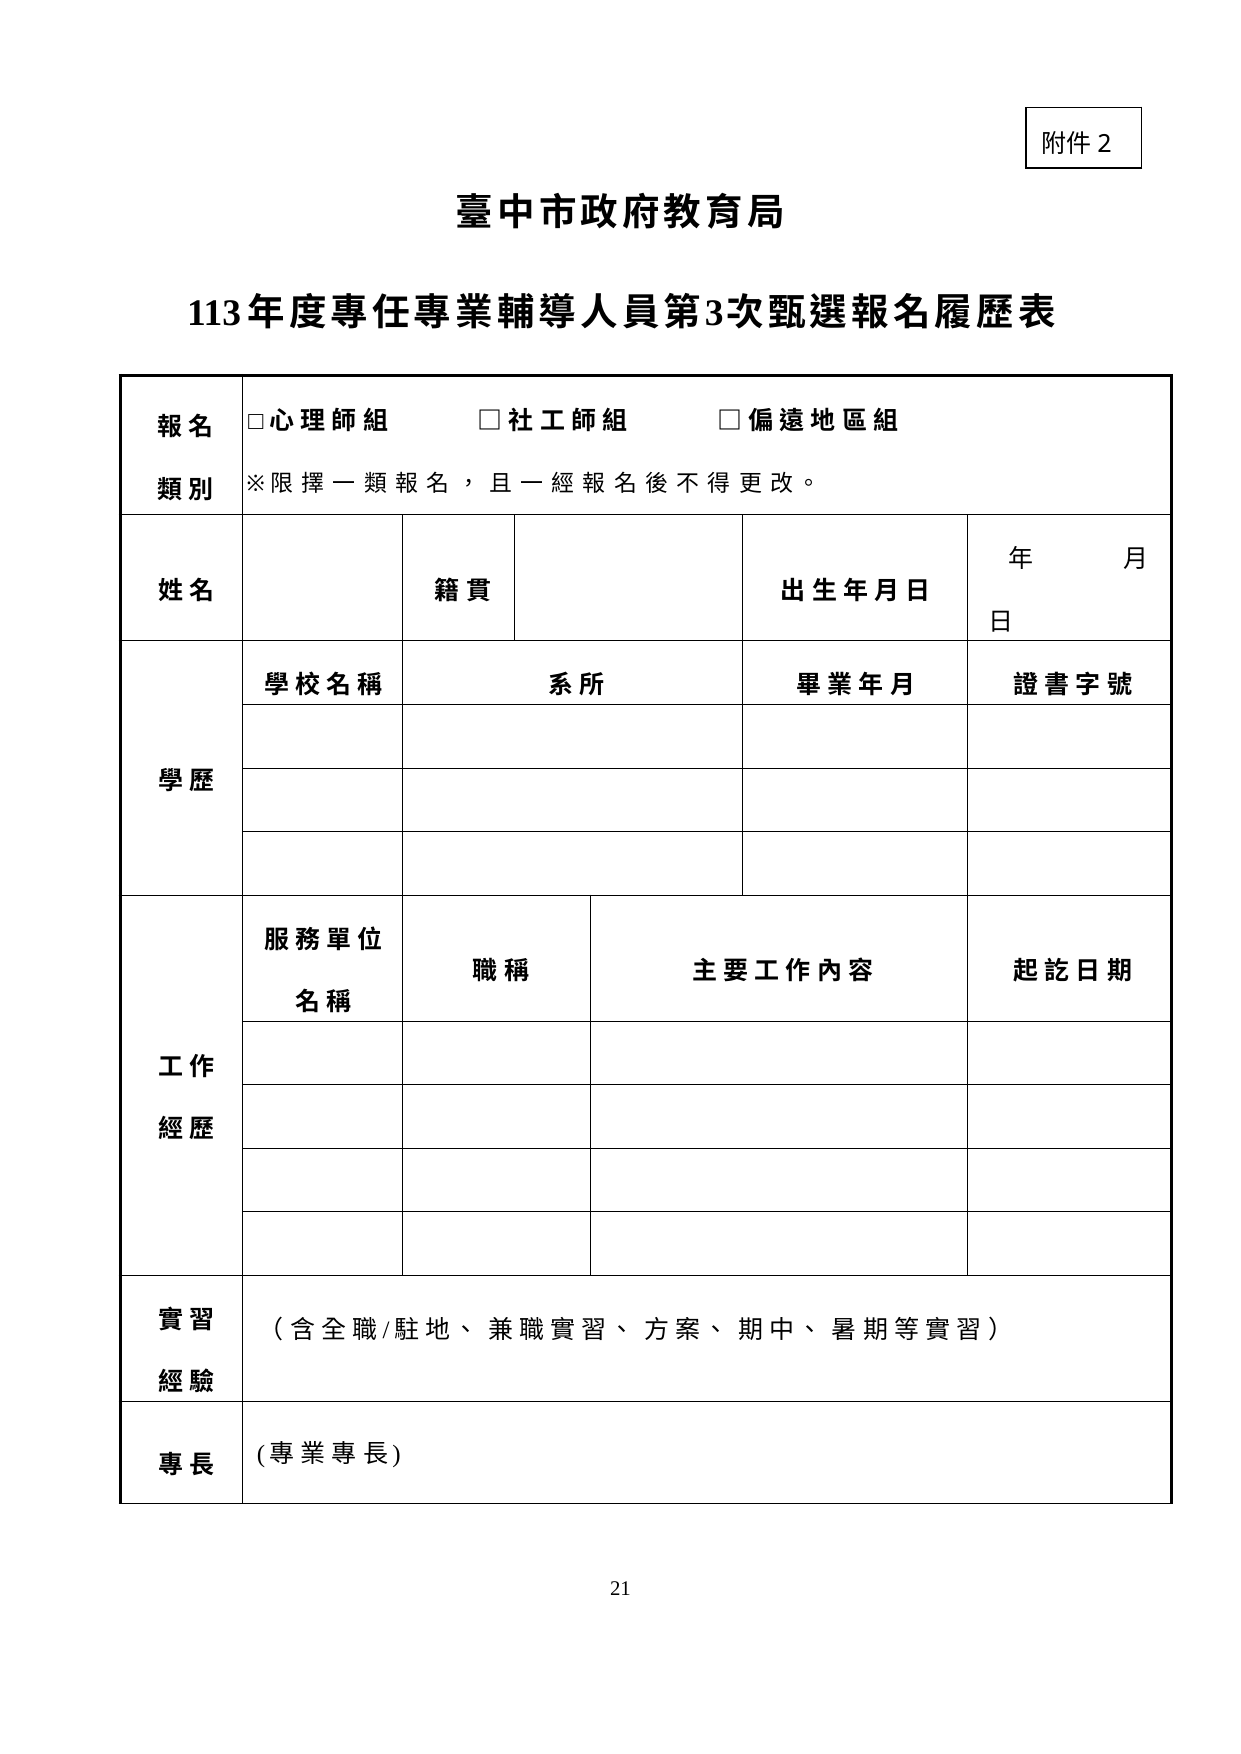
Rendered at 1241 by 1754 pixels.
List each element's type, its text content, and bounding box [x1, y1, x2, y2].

table_cell (專業專長) [243, 1402, 1170, 1503]
table_cell [968, 1022, 1170, 1084]
table_cell [403, 1212, 590, 1275]
table_cell 系所 [403, 641, 742, 704]
table_cell [243, 769, 402, 831]
table_cell [968, 705, 1170, 767]
table_cell [243, 515, 402, 640]
table_cell 證書字號 [968, 641, 1170, 704]
table_cell [591, 1022, 967, 1084]
table_cell 專長 [122, 1402, 242, 1503]
table_cell 工作 經歷 [122, 896, 242, 1275]
text 113年度專任專業輔導人員第3次甄選報名履歷表 [120, 230, 1120, 355]
table_cell [968, 1085, 1170, 1148]
table_cell [515, 515, 742, 640]
table_cell 學歷 [122, 641, 242, 894]
table_cell 姓名 [122, 515, 242, 640]
table_cell 畢業年月 [743, 641, 967, 704]
table_cell [403, 705, 742, 767]
table_cell [403, 1149, 590, 1211]
table_cell （含全職/駐地、兼職實習、方案、期中、暑期等實習） [243, 1276, 1170, 1401]
table_header 報名 類別 [122, 377, 242, 514]
table_cell [743, 832, 967, 894]
table_cell [243, 705, 402, 767]
table_cell 職稱 [403, 896, 590, 1021]
table_cell 服務單位 名稱 [243, 896, 402, 1021]
table_cell [968, 1149, 1170, 1211]
table_cell [243, 1149, 402, 1211]
table_cell [403, 1022, 590, 1084]
table_cell 籍貫 [403, 515, 514, 640]
table_cell [591, 1212, 967, 1275]
table_cell [591, 1149, 967, 1211]
table_cell [591, 1085, 967, 1148]
table_cell 年 月 日 [968, 515, 1170, 640]
table_cell [403, 832, 742, 894]
table_cell [243, 832, 402, 894]
text 臺中市政府教育局 [120, 167, 1120, 230]
table_cell 實習 經驗 [122, 1276, 242, 1401]
table_cell [403, 769, 742, 831]
table_cell [743, 705, 967, 767]
table_cell 學校名稱 [243, 641, 402, 704]
table_cell [743, 769, 967, 831]
table_cell [243, 1022, 402, 1084]
table_cell 主要工作內容 [591, 896, 967, 1021]
table_cell [243, 1085, 402, 1148]
table_cell [968, 769, 1170, 831]
table_cell [968, 832, 1170, 894]
table_cell [403, 1085, 590, 1148]
table_cell [243, 1212, 402, 1275]
table_cell 起訖日期 [968, 896, 1170, 1021]
table_header □心理師組 □社工師組 □偏遠地區組 ※限擇一類報名，且一經報名後不得更改。 [243, 377, 1170, 514]
table_cell 出生年月日 [743, 515, 967, 640]
text 附件2 [1042, 116, 1126, 160]
table_cell [968, 1212, 1170, 1275]
